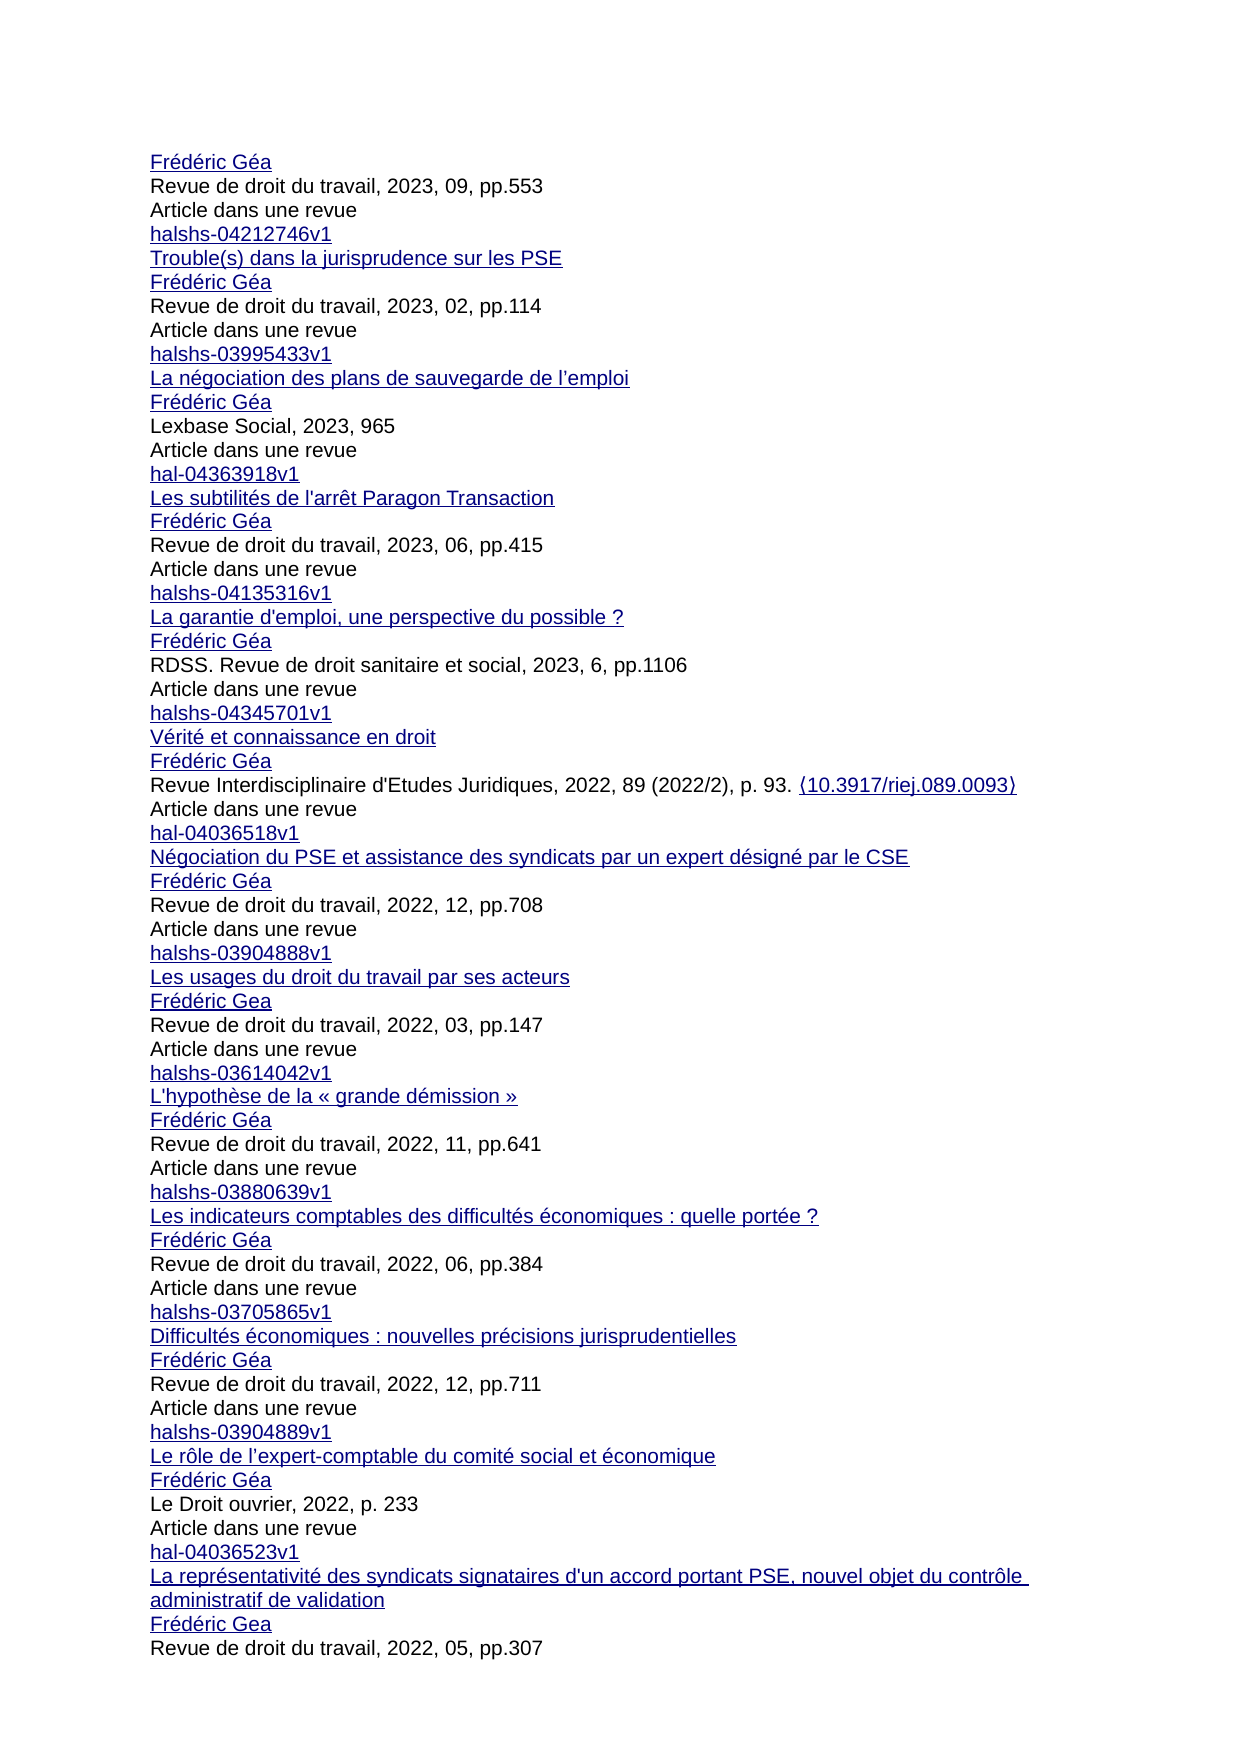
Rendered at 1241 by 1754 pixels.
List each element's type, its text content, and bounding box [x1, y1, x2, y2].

table_cell L'hypothèse de la « grande démission » Frédéric Géa Revue de droit du travail, 2022, 11, pp.641 Article dans une revue halshs-03880639v1 [150, 1084, 1090, 1204]
table_cell Frédéric Géa Revue de droit du travail, 2023, 09, pp.553 Article dans une revue halshs-04212746v1 [150, 150, 1090, 246]
table_cell La négociation des plans de sauvegarde de l’emploi Frédéric Géa Lexbase Social, 2023, 965 Article dans une revue hal-04363918v1 [150, 366, 1090, 485]
table_cell Trouble(s) dans la jurisprudence sur les PSE Frédéric Géa Revue de droit du travail, 2023, 02, pp.114 Article dans une revue halshs-03995433v1 [150, 246, 1090, 366]
table_cell Les subtilités de l'arrêt Paragon Transaction Frédéric Géa Revue de droit du travail, 2023, 06, pp.415 Article dans une revue halshs-04135316v1 [150, 485, 1090, 605]
table_cell Négociation du PSE et assistance des syndicats par un expert désigné par le CSE Frédéric Géa Revue de droit du travail, 2022, 12, pp.708 Article dans une revue halshs-03904888v1 [150, 845, 1090, 964]
table_cell La garantie d'emploi, une perspective du possible ? Frédéric Géa RDSS. Revue de droit sanitaire et social, 2023, 6, pp.1106 Article dans une revue halshs-04345701v1 [150, 605, 1090, 725]
table_cell Le rôle de l’expert-comptable du comité social et économique Frédéric Géa Le Droit ouvrier, 2022, p. 233 Article dans une revue hal-04036523v1 [150, 1444, 1090, 1563]
table_cell Les indicateurs comptables des difficultés économiques : quelle portée ? Frédéric Géa Revue de droit du travail, 2022, 06, pp.384 Article dans une revue halshs-03705865v1 [150, 1204, 1090, 1324]
table_cell Vérité et connaissance en droit Frédéric Géa Revue Interdisciplinaire d'Etudes Juridiques, 2022, 89 (2022/2), p. 93. ⟨10.3917/riej.089.0093⟩ Article dans une revue hal-04036518v1 [150, 725, 1090, 845]
table_cell Les usages du droit du travail par ses acteurs Frédéric Gea Revue de droit du travail, 2022, 03, pp.147 Article dans une revue halshs-03614042v1 [150, 965, 1090, 1084]
table_cell Difficultés économiques : nouvelles précisions jurisprudentielles Frédéric Géa Revue de droit du travail, 2022, 12, pp.711 Article dans une revue halshs-03904889v1 [150, 1324, 1090, 1444]
table_cell La représentativité des syndicats signataires d'un accord portant PSE, nouvel objet du contrôle administratif de validation Frédéric Gea Revue de droit du travail, 2022, 05, pp.307 [150, 1564, 1090, 1659]
